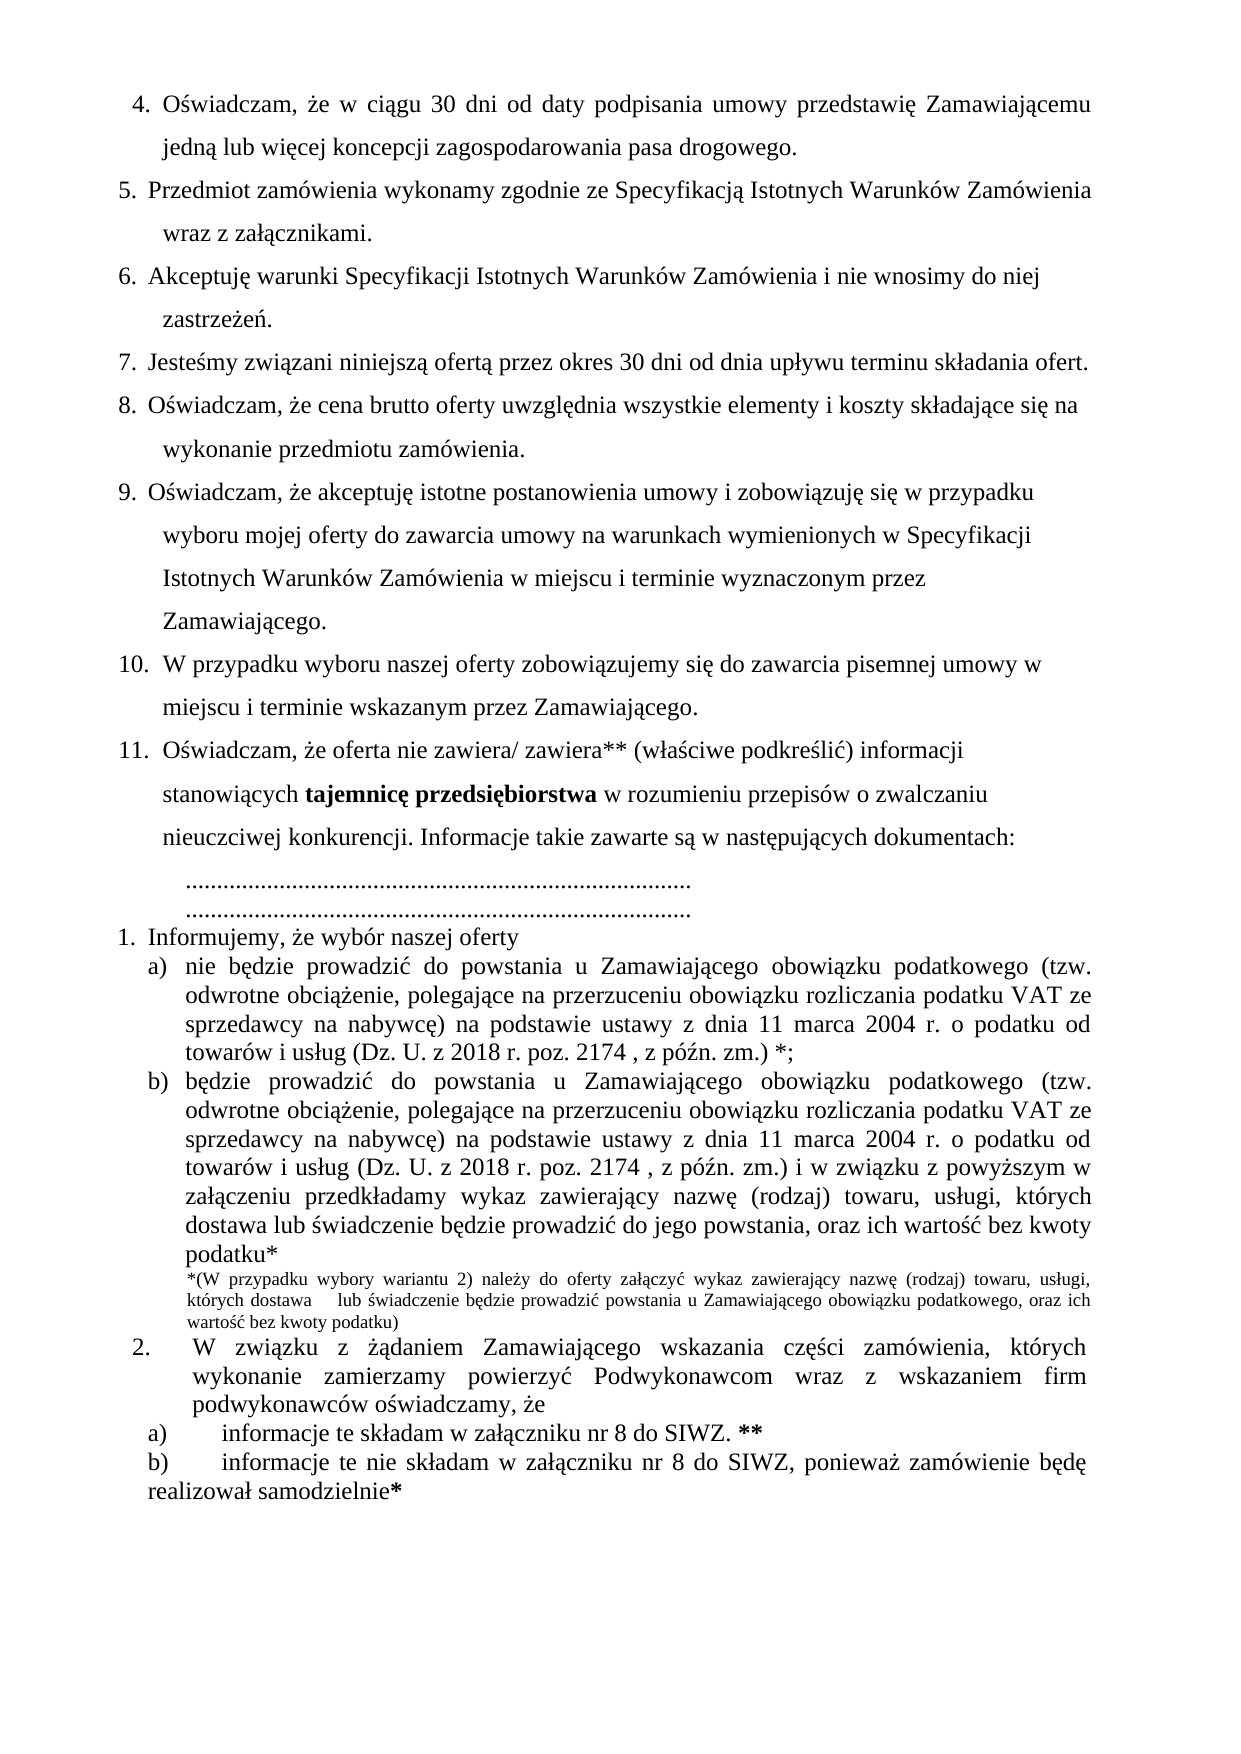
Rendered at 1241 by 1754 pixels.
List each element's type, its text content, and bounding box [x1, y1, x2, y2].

list Oświadczam, że oferta nie zawiera/ zawiera** (właściwe podkreślić) informacji stanowiących tajemnicę przedsiębiorstwa w rozumieniu przepisów o zwalczaniu nieuczciwej konkurencji. Informacje takie zawarte są w następujących dokumentach: [118, 736, 1092, 851]
list Oświadczam, że w ciągu 30 dni od daty podpisania umowy przedstawię Zamawiającemu jedną lub więcej koncepcji zagospodarowania pasa drogowego. [132, 89, 1092, 161]
list Przedmiot zamówienia wykonamy zgodnie ze Specyfikacją Istotnych Warunków Zamówienia wraz z załącznikami. [118, 175, 1092, 247]
list Jesteśmy związani niniejszą ofertą przez okres 30 dni od dnia upływu terminu składania ofert. [118, 347, 1092, 376]
text *(W przypadku wybory wariantu 2) należy do oferty załączyć wykaz zawierający nazwę (rodzaj) towaru, usługi, których dostawa lub świadczenie będzie prowadzić powstania u Zamawiającego obowiązku podatkowego, oraz ich wartość bez kwoty podatku) [187, 1267, 1092, 1332]
list Oświadczam, że akceptuję istotne postanowienia umowy i zobowiązuję się w przypadku wyboru mojej oferty do zawarcia umowy na warunkach wymienionych w Specyfikacji Istotnych Warunków Zamówienia w miejscu i terminie wyznaczonym przez Zamawiającego. [118, 477, 1092, 635]
list będzie prowadzić do powstania u Zamawiającego obowiązku podatkowego (tzw. odwrotne obciążenie, polegające na przerzuceniu obowiązku rozliczania podatku VAT ze sprzedawcy na nabywcę) na podstawie ustawy z dnia 11 marca 2004 r. o podatku od towarów i usług (Dz. U. z 2018 r. poz. 2174 , z późn. zm.) i w związku z powyższym w załączeniu przedkładamy wykaz zawierający nazwę (rodzaj) towaru, usługi, których dostawa lub świadczenie będzie prowadzić do jego powstania, oraz ich wartość bez kwoty podatku* [148, 1066, 1092, 1267]
list nie będzie prowadzić do powstania u Zamawiającego obowiązku podatkowego (tzw. odwrotne obciążenie, polegające na przerzuceniu obowiązku rozliczania podatku VAT ze sprzedawcy na nabywcę) na podstawie ustawy z dnia 11 marca 2004 r. o podatku od towarów i usług (Dz. U. z 2018 r. poz. 2174 , z późn. zm.) *; [148, 951, 1092, 1066]
list W przypadku wyboru naszej oferty zobowiązujemy się do zawarcia pisemnej umowy w miejscu i terminie wskazanym przez Zamawiającego. [118, 649, 1092, 721]
text ................................................................................. [185, 894, 1092, 922]
list Informujemy, że wybór naszej oferty [117, 922, 1092, 951]
list Oświadczam, że cena brutto oferty uwzględnia wszystkie elementy i koszty składające się na wykonanie przedmiotu zamówienia. [118, 391, 1092, 462]
list informacje te nie składam w załączniku nr 8 do SIWZ, ponieważ zamówienie będę realizował samodzielnie* [148, 1447, 1087, 1504]
list W związku z żądaniem Zamawiającego wskazania części zamówienia, których wykonanie zamierzamy powierzyć Podwykonawcom wraz z wskazaniem firm podwykonawców oświadczamy, że [132, 1332, 1087, 1418]
list Akceptuję warunki Specyfikacji Istotnych Warunków Zamówienia i nie wnosimy do niej zastrzeżeń. [118, 261, 1092, 333]
list informacje te składam w załączniku nr 8 do SIWZ. ** [148, 1418, 1087, 1447]
text ................................................................................. [185, 865, 1092, 894]
